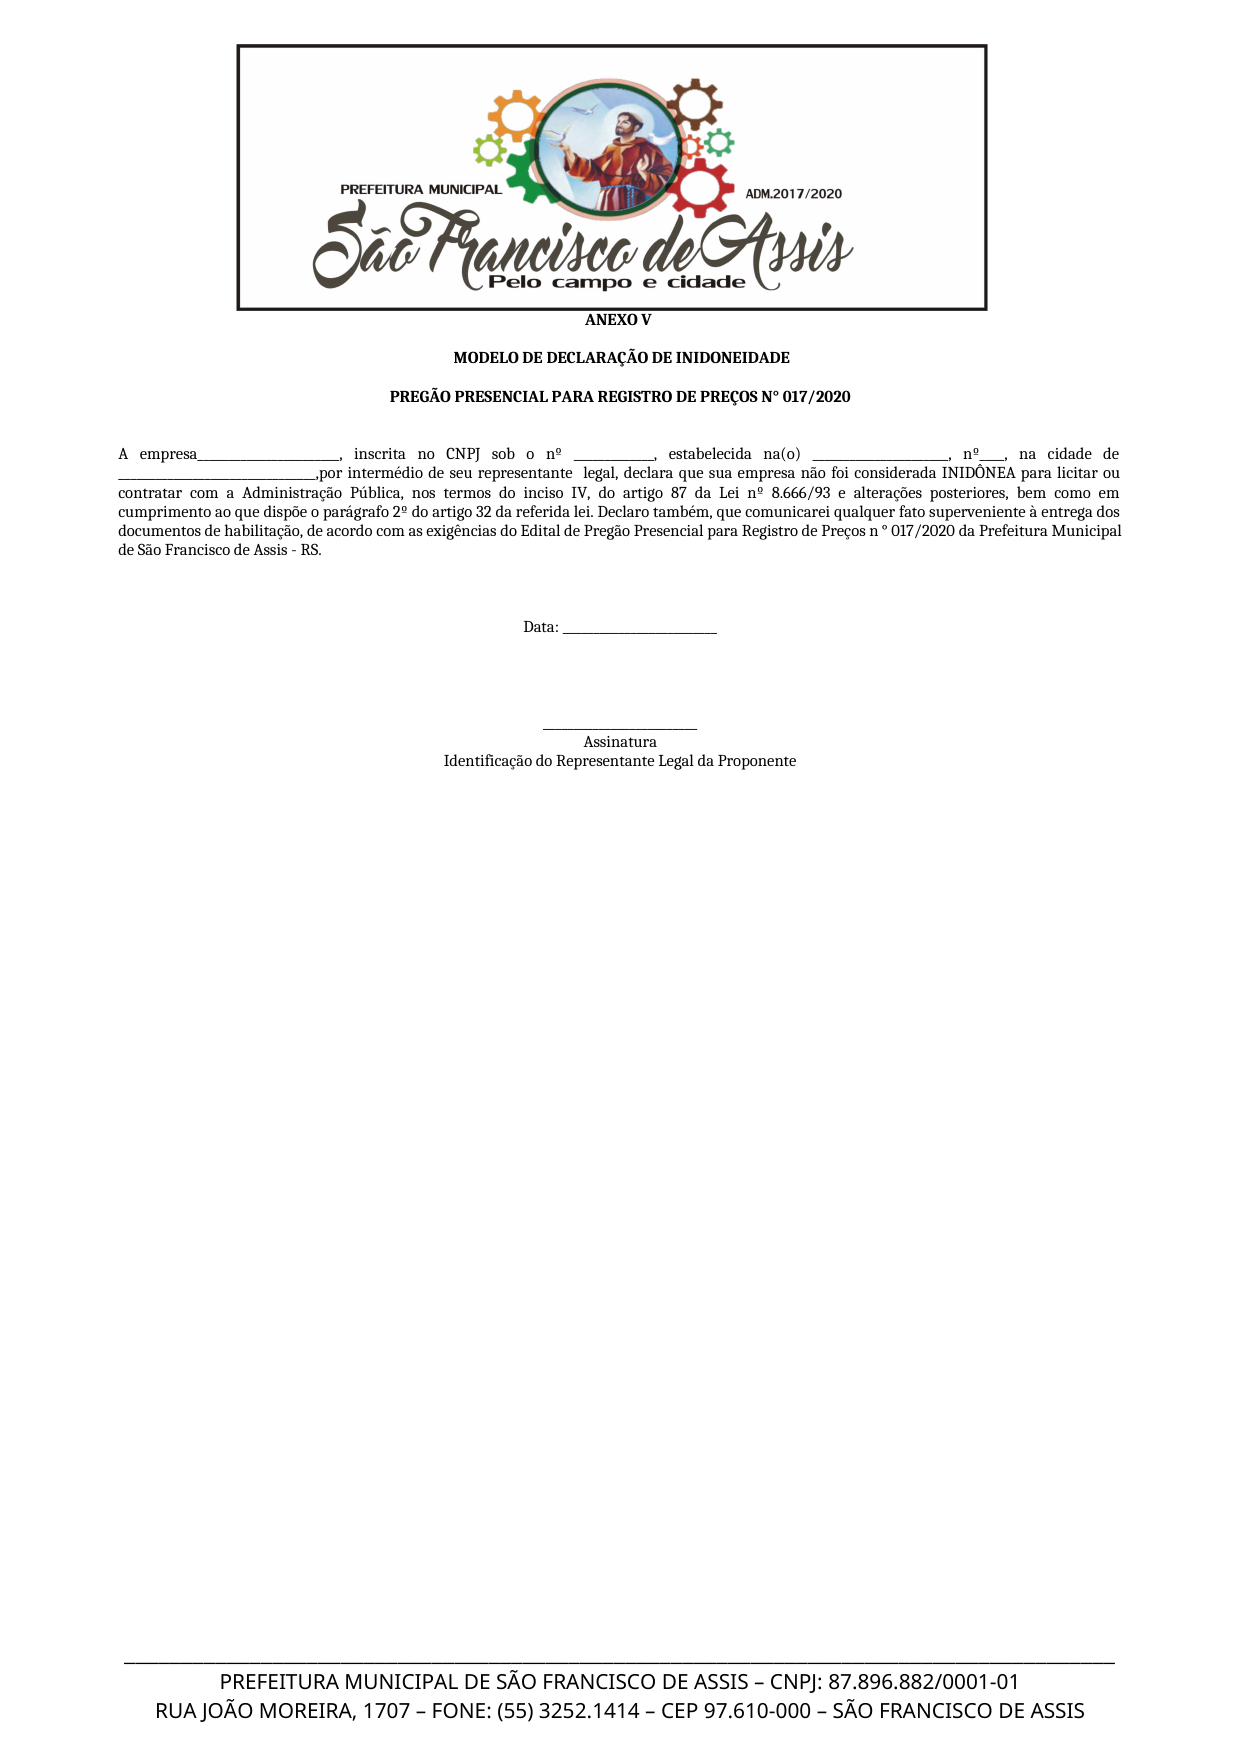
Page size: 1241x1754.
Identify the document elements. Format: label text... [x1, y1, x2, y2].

text Assinatura [118, 732, 1122, 751]
text Data: _________________________ [118, 617, 1122, 636]
text Identificação do Representante Legal da Proponente [118, 751, 1122, 771]
text PREGÃO PRESENCIAL PARA REGISTRO DE PREÇOS N° 017/2020 [118, 387, 1122, 406]
text A empresa_______________________, inscrita no CNPJ sob o nº _____________, estabelecida na(o) ______________________, nº____, na cidade de ________________________________,por intermédio de seu representante legal, declara que sua empresa não foi considerada INIDÔNEA para licitar ou contratar com a Administração Pública, nos termos do inciso IV, do artigo 87 da Lei nº 8.666/93 e alterações posteriores, bem como em cumprimento ao que dispõe o parágrafo 2º do artigo 32 da referida lei. Declaro também, que comunicarei qualquer fato superveniente à entrega dos documentos de habilitação, de acordo com as exigências do Edital de Pregão Presencial para Registro de Preços n° 017/2020 da Prefeitura Municipal de São Francisco de Assis - RS. [118, 445, 1122, 560]
text MODELO DE DECLARAÇÃO DE INIDONEIDADE [118, 349, 1122, 368]
text _________________________ [118, 713, 1122, 732]
text ANEXO V [118, 311, 1122, 330]
